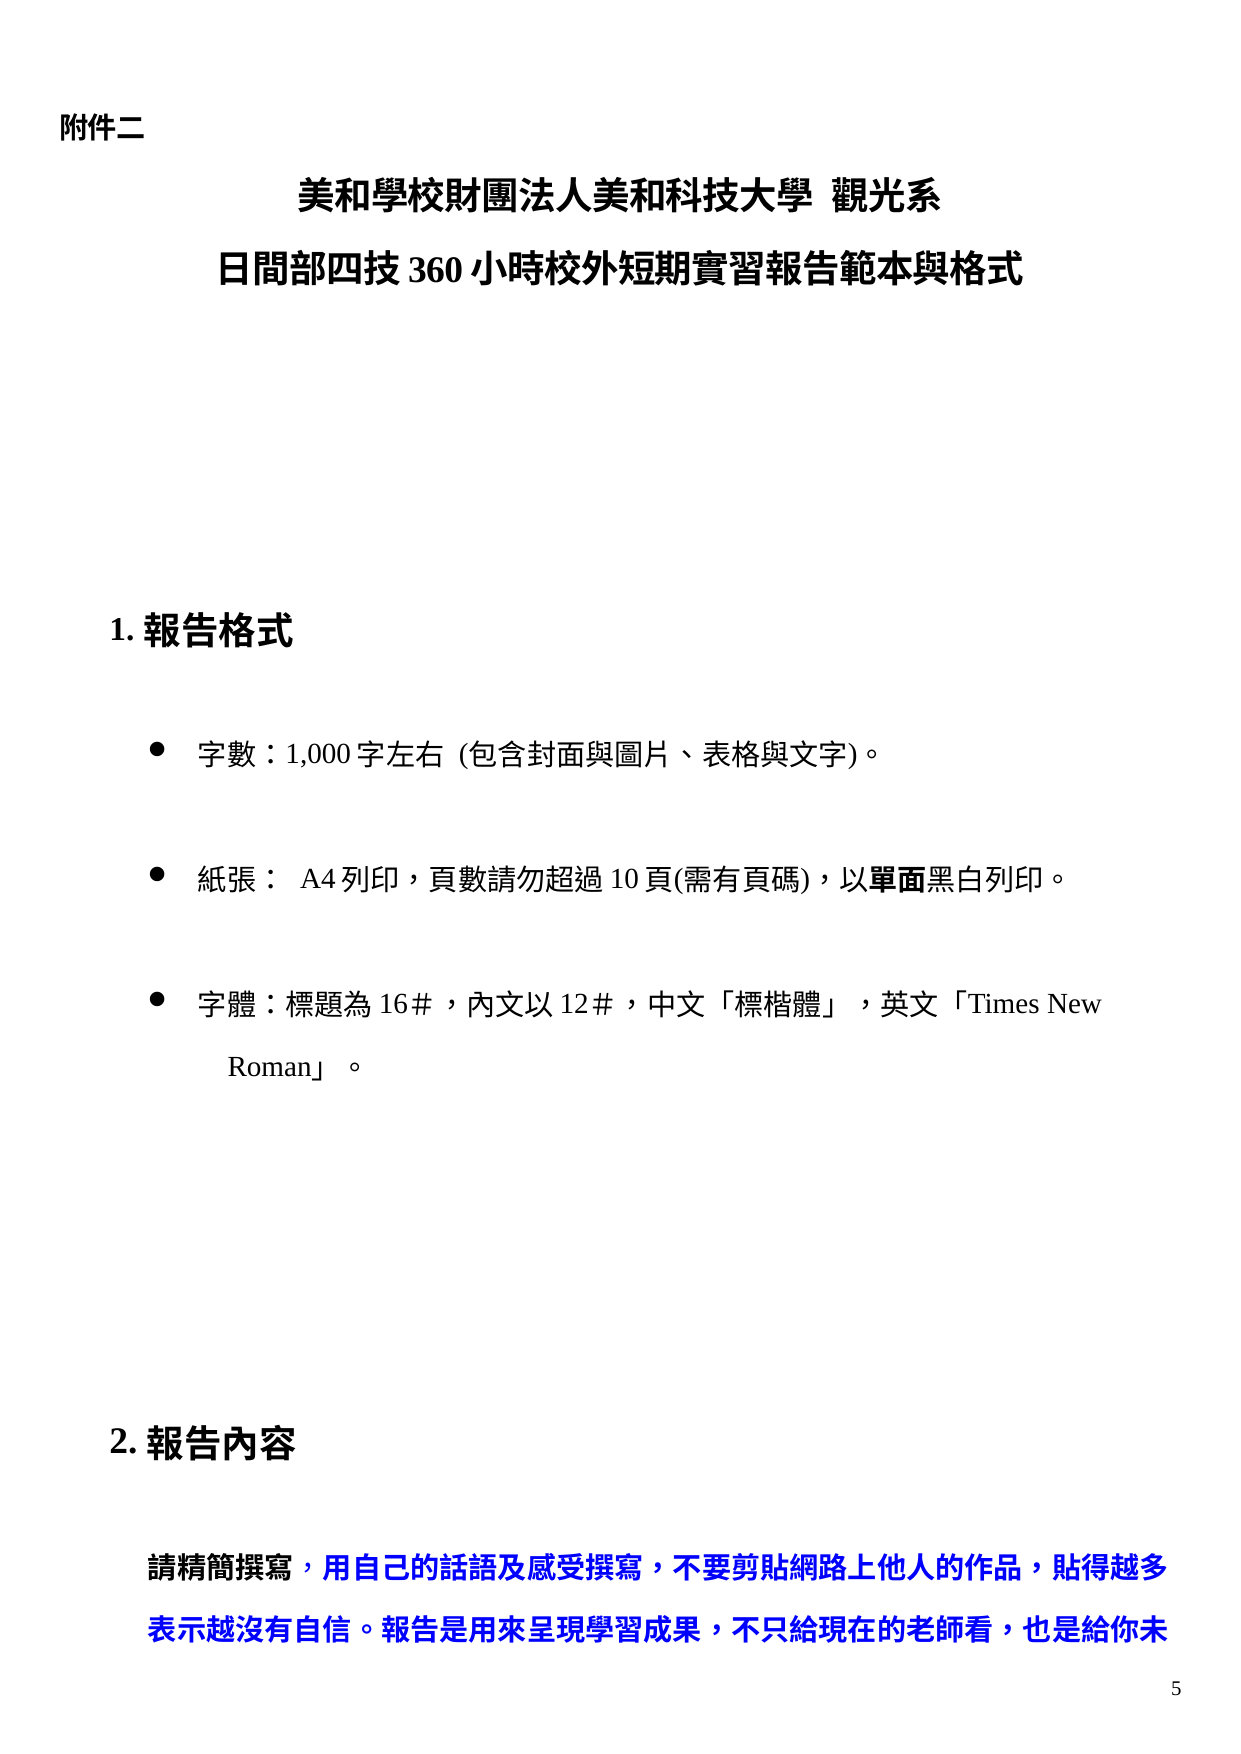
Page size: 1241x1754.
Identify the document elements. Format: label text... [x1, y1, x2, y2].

text 1. 報告格式 [109, 586, 1181, 649]
list 字數：1,000字左右 (包含封面與圖片、表格與文字)。 [148, 711, 1181, 774]
text 日間部四技360小時校外短期實習報告範本與格式 [59, 239, 1181, 293]
text 美和學校財團法人美和科技大學 觀光系 [59, 166, 1181, 220]
text 附件二 [59, 105, 1181, 147]
text 2. 報告內容 [109, 1399, 1181, 1461]
text 請精簡撰寫，用自己的話語及感受撰寫，不要剪貼網路上他人的作品，貼得越多表示越沒有自信。報告是用來呈現學習成果，不只給現在的老師看，也是給你未 [148, 1524, 1181, 1649]
list 字體：標題為16＃，內文以12＃，中文「標楷體」，英文「Times New Roman」。 [148, 961, 1181, 1086]
list 紙張： A4列印，頁數請勿超過10頁(需有頁碼)，以單面黑白列印。 [148, 836, 1181, 899]
